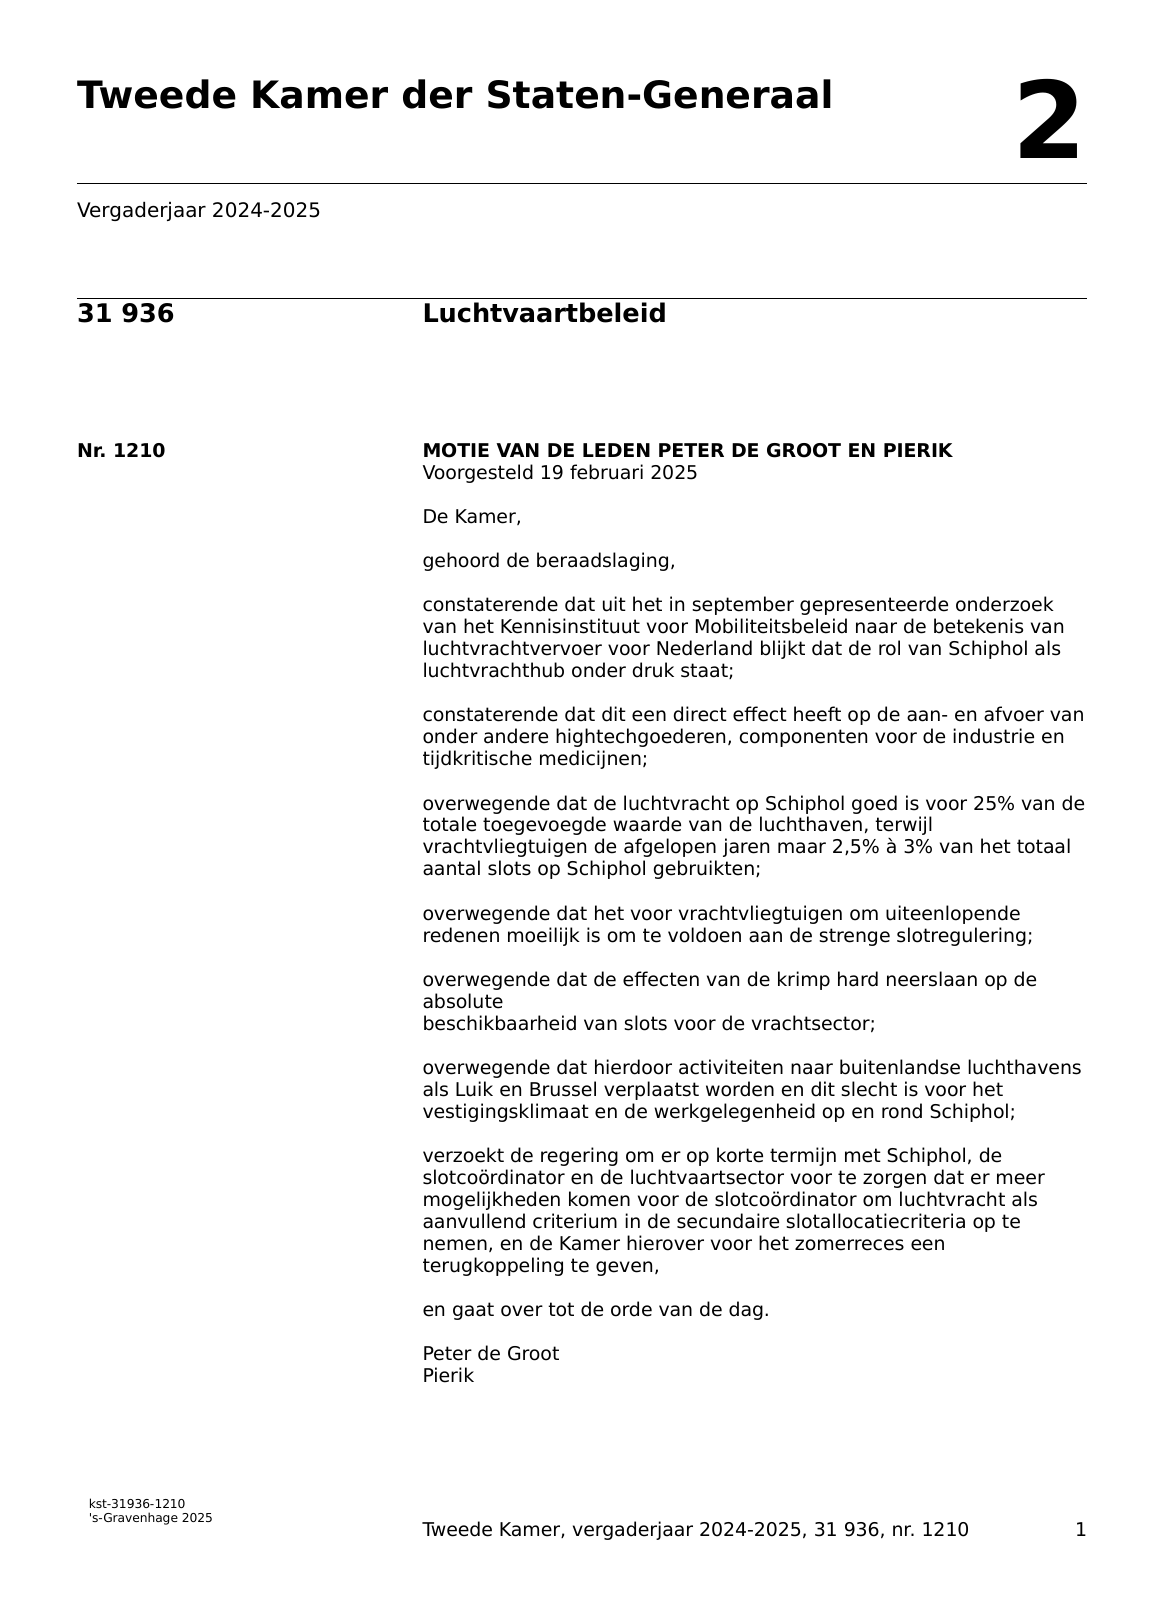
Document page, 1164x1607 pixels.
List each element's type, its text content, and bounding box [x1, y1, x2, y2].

table_header 2 [886, 59, 1087, 183]
text 's-Gravenhage 2025 [88, 1511, 323, 1525]
text overwegende dat het voor vrachtvliegtuigen om uiteenlopende redenen moeilijk is om te voldoen aan de strenge slotregulering; [422, 902, 1087, 946]
text kst-31936-1210 [88, 1497, 323, 1511]
text Pierik [422, 1365, 1087, 1387]
table_cell Vergaderjaar 2024-2025 [77, 184, 1087, 298]
text overwegende dat de effecten van de krimp hard neerslaan op de absolute [422, 969, 1087, 1013]
text overwegende dat de luchtvracht op Schiphol goed is voor 25% van de totale toegevoegde waarde van de luchthaven, terwijl vrachtvliegtuigen de afgelopen jaren maar 2,5% à 3% van het totaal aantal slots op Schiphol gebruikten; [422, 792, 1087, 880]
subtitle 31 936 Luchtvaartbeleid [77, 299, 1087, 329]
text beschikbaarheid van slots voor de vrachtsector; [422, 1013, 1087, 1034]
text Peter de Groot [422, 1343, 1087, 1365]
text overwegende dat hierdoor activiteiten naar buitenlandse luchthavens als Luik en Brussel verplaatst worden en dit slecht is voor het vestigingsklimaat en de werkgelegenheid op en rond Schiphol; [422, 1057, 1087, 1123]
text constaterende dat dit een direct effect heeft op de aan- en afvoer van onder andere hightechgoederen, componenten voor de industrie en tijdkritische medicijnen; [422, 704, 1087, 770]
text constaterende dat uit het in september gepresenteerde onderzoek van het Kennisinstituut voor Mobiliteitsbeleid naar de betekenis van luchtvrachtvervoer voor Nederland blijkt dat de rol van Schiphol als luchtvrachthub onder druk staat; [422, 594, 1087, 682]
text De Kamer, [422, 506, 1087, 528]
subtitle Nr. 1210 MOTIE VAN DE LEDEN PETER DE GROOT EN PIERIK [77, 440, 1087, 462]
text gehoord de beraadslaging, [422, 550, 1087, 572]
text en gaat over tot de orde van de dag. [422, 1299, 1087, 1321]
table_header Tweede Kamer der Staten-Generaal [77, 59, 886, 183]
text verzoekt de regering om er op korte termijn met Schiphol, de slotcoördinator en de luchtvaartsector voor te zorgen dat er meer mogelijkheden komen voor de slotcoördinator om luchtvracht als aanvullend criterium in de secundaire slotallocatiecriteria op te nemen, en de Kamer hierover voor het zomerreces een terugkoppeling te geven, [422, 1145, 1087, 1277]
text Voorgesteld 19 februari 2025 [422, 462, 1087, 484]
